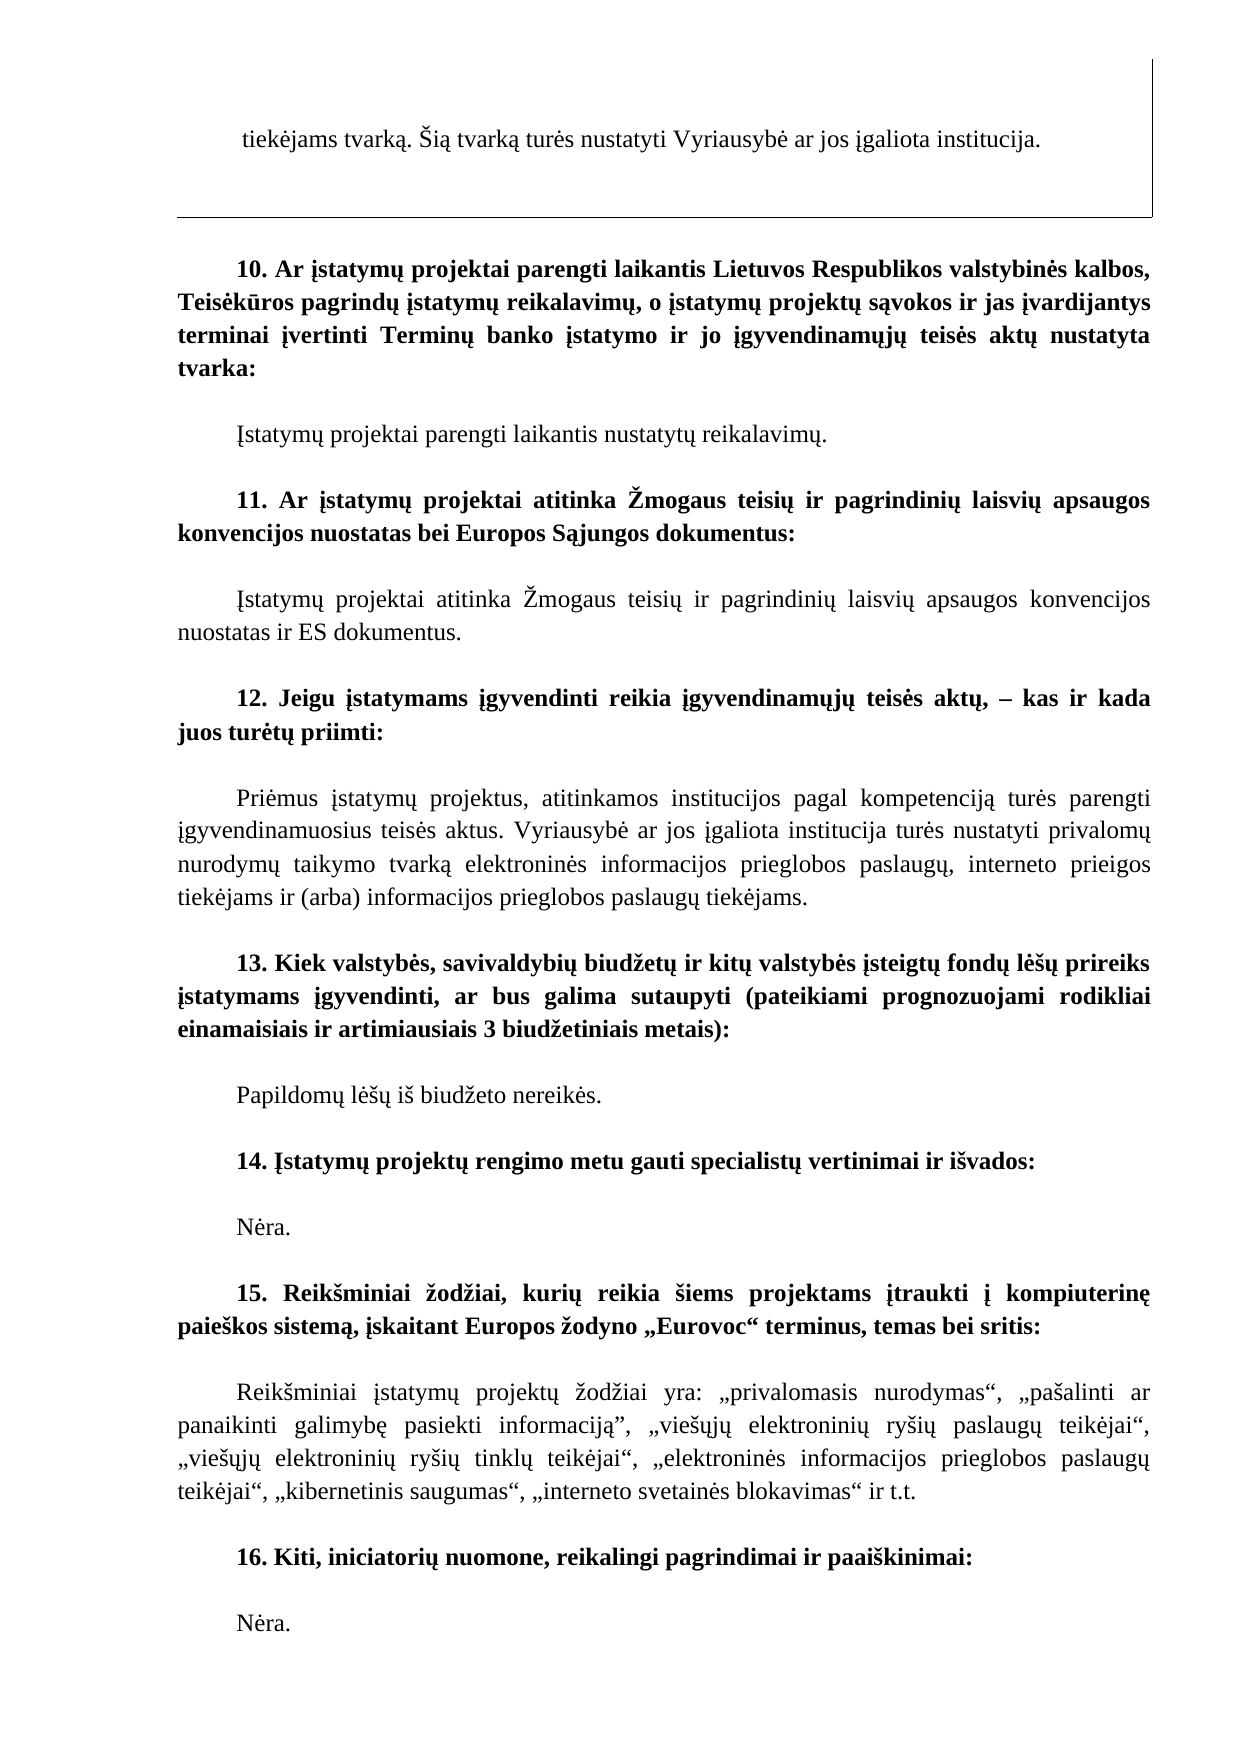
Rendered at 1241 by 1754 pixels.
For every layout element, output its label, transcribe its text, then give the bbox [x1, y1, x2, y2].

text Priėmus įstatymų projektus, atitinkamos institucijos pagal kompetenciją turės parengti įgyvendinamuosius teisės aktus. Vyriausybė ar jos įgaliota institucija turės nustatyti privalomų nurodymų taikymo tvarką elektroninės informacijos prieglobos paslaugų, interneto prieigos tiekėjams ir (arba) informacijos prieglobos paslaugų tiekėjams. [177, 783, 1152, 910]
text 13. Kiek valstybės, savivaldybių biudžetų ir kitų valstybės įsteigtų fondų lėšų prireiks įstatymams įgyvendinti, ar bus galima sutaupyti (pateikiami prognozuojami rodikliai einamaisiais ir artimiausiais 3 biudžetiniais metais): [177, 948, 1152, 1042]
text 12. Jeigu įstatymams įgyvendinti reikia įgyvendinamųjų teisės aktų, – kas ir kada juos turėtų priimti: [177, 683, 1152, 745]
text 14. Įstatymų projektų rengimo metu gauti specialistų vertinimai ir išvados: [177, 1146, 1152, 1174]
text Nėra. [177, 1608, 1152, 1637]
text Reikšminiai įstatymų projektų žodžiai yra: „privalomasis nurodymas“, „pašalinti ar panaikinti galimybę pasiekti informaciją”, „viešųjų elektroninių ryšių paslaugų teikėjai“, „viešųjų elektroninių ryšių tinklų teikėjai“, „elektroninės informacijos prieglobos paslaugų teikėjai“, „kibernetinis saugumas“, „interneto svetainės blokavimas“ ir t.t. [177, 1377, 1151, 1505]
text 16. Kiti, iniciatorių nuomone, reikalingi pagrindimai ir paaiškinimai: [177, 1542, 1152, 1571]
text 15. Reikšminiai žodžiai, kurių reikia šiems projektams įtraukti į kompiuterinę paieškos sistemą, įskaitant Europos žodyno „Eurovoc“ terminus, temas bei sritis: [177, 1278, 1152, 1340]
text Nėra. [177, 1212, 1152, 1241]
text 11. Ar įstatymų projektai atitinka Žmogaus teisių ir pagrindinių laisvių apsaugos konvencijos nuostatas bei Europos Sąjungos dokumentus: [177, 485, 1152, 547]
text Įstatymų projektai parengti laikantis nustatytų reikalavimų. [177, 419, 1152, 448]
text 10. Ar įstatymų projektai parengti laikantis Lietuvos Respublikos valstybinės kalbos, Teisėkūros pagrindų įstatymų reikalavimų, o įstatymų projektų sąvokos ir jas įvardijantys terminai įvertinti Terminų banko įstatymo ir jo įgyvendinamųjų teisės aktų nustatyta tvarka: [177, 254, 1152, 382]
list tiekėjams tvarką. Šią tvarką turės nustatyti Vyriausybė ar jos įgaliota institucija. [177, 59, 1152, 217]
text Papildomų lėšų iš biudžeto nereikės. [177, 1080, 1152, 1108]
text Įstatymų projektai atitinka Žmogaus teisių ir pagrindinių laisvių apsaugos konvencijos nuostatas ir ES dokumentus. [177, 584, 1152, 646]
